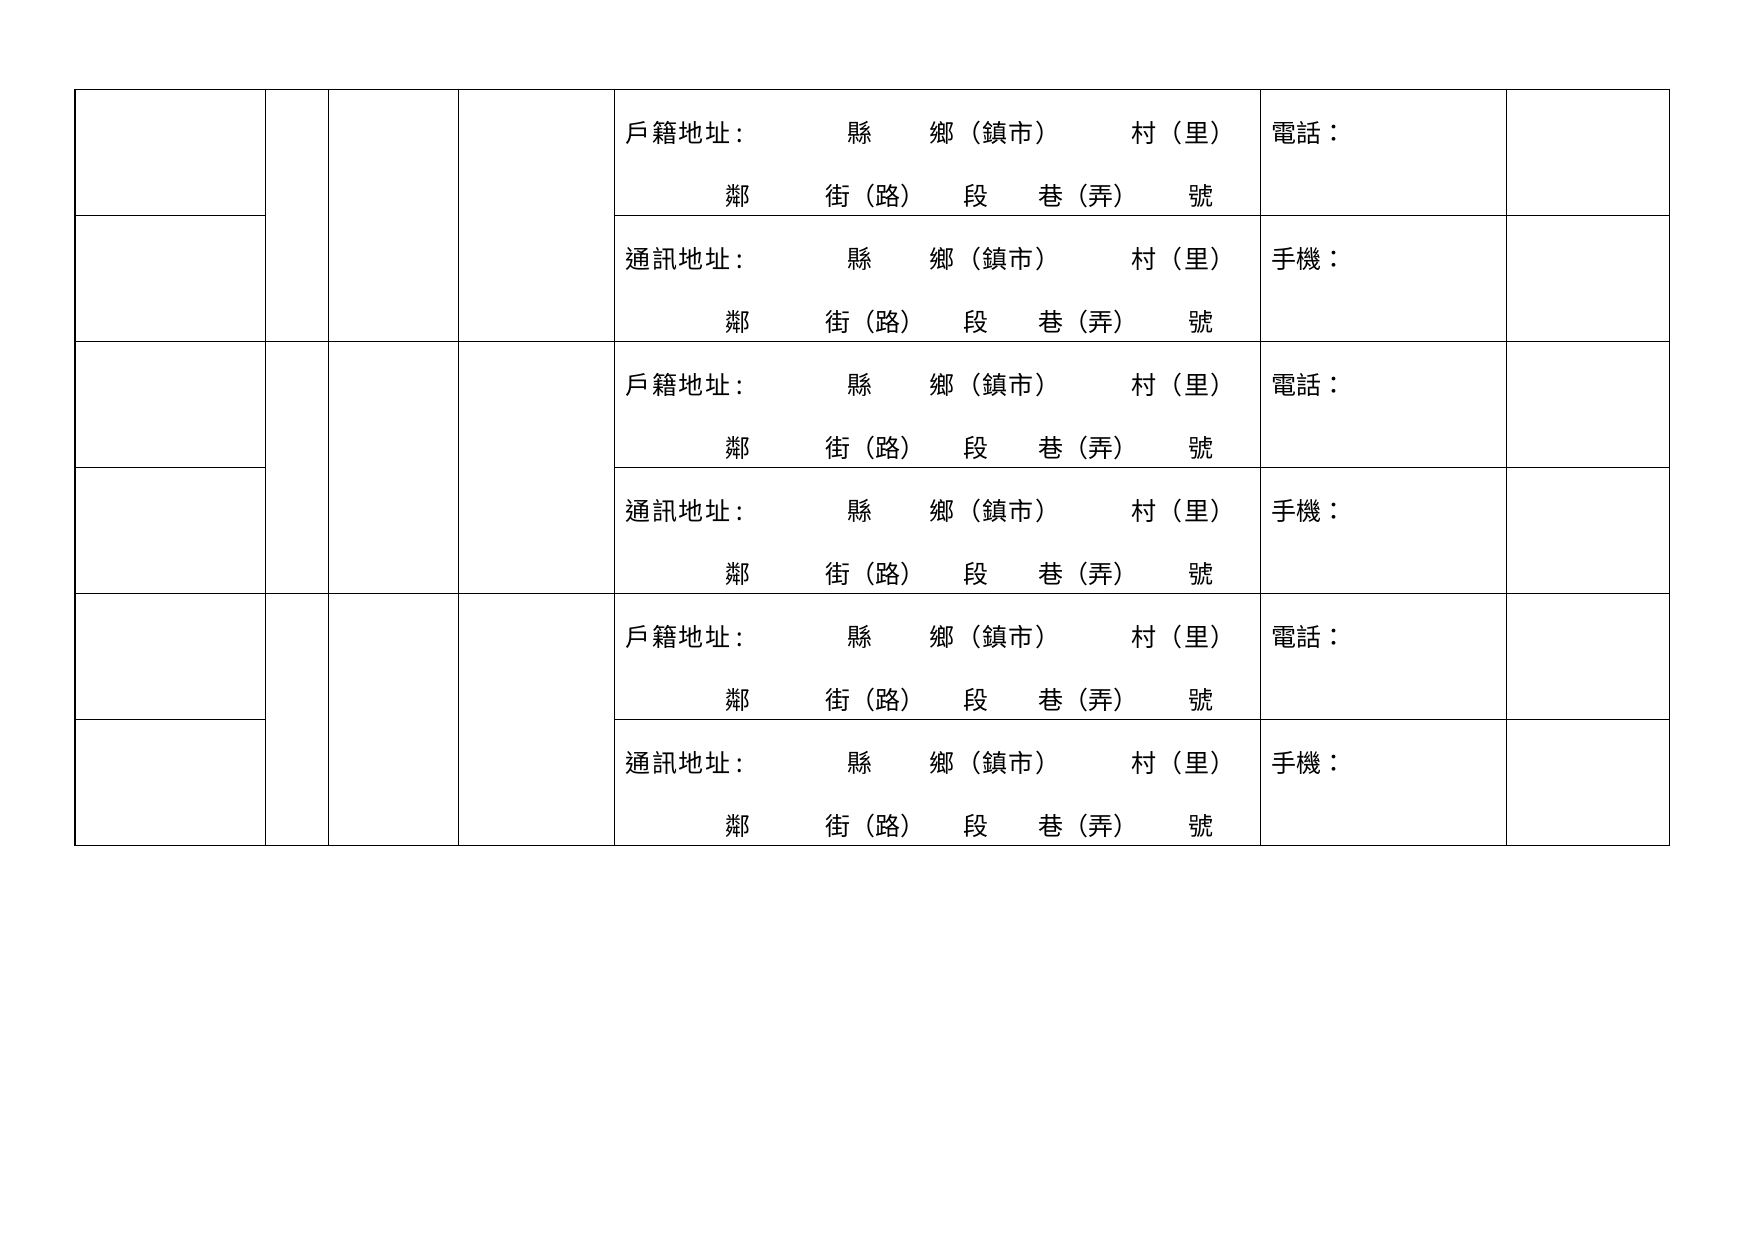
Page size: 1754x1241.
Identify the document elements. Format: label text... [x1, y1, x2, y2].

table_cell [329, 342, 458, 593]
table_cell [459, 594, 614, 845]
table_cell 手機： [1261, 720, 1506, 845]
table_cell [329, 594, 458, 845]
table_cell [1507, 90, 1669, 215]
table_cell [1507, 720, 1669, 845]
table_cell [76, 594, 265, 719]
table_cell 戶籍地址: 縣 鄉（鎮市） 村（里） 鄰 街（路） 段 巷（弄） 號 [615, 90, 1260, 215]
table_cell 通訊地址: 縣 鄉（鎮市） 村（里） 鄰 街（路） 段 巷（弄） 號 [615, 720, 1260, 845]
table_cell [266, 90, 328, 341]
table_cell [1507, 594, 1669, 719]
table_cell 戶籍地址: 縣 鄉（鎮市） 村（里） 鄰 街（路） 段 巷（弄） 號 [615, 342, 1260, 467]
table_cell 電話： [1261, 342, 1506, 467]
table_cell [1507, 468, 1669, 593]
table_cell [76, 468, 265, 593]
table_cell [266, 342, 328, 593]
table_cell 手機： [1261, 216, 1506, 341]
table_cell [459, 342, 614, 593]
table_cell [76, 342, 265, 467]
table_cell [266, 594, 328, 845]
table_cell 手機： [1261, 468, 1506, 593]
table_cell 通訊地址: 縣 鄉（鎮市） 村（里） 鄰 街（路） 段 巷（弄） 號 [615, 468, 1260, 593]
table_cell 電話： [1261, 90, 1506, 215]
table_cell [76, 216, 265, 341]
table_cell [76, 720, 265, 845]
table_cell 戶籍地址: 縣 鄉（鎮市） 村（里） 鄰 街（路） 段 巷（弄） 號 [615, 594, 1260, 719]
table_cell [459, 90, 614, 341]
table_cell [76, 90, 265, 215]
table_cell [1507, 216, 1669, 341]
table_cell [1507, 342, 1669, 467]
table_cell [329, 90, 458, 341]
table_cell 電話： [1261, 594, 1506, 719]
table_cell 通訊地址: 縣 鄉（鎮市） 村（里） 鄰 街（路） 段 巷（弄） 號 [615, 216, 1260, 341]
